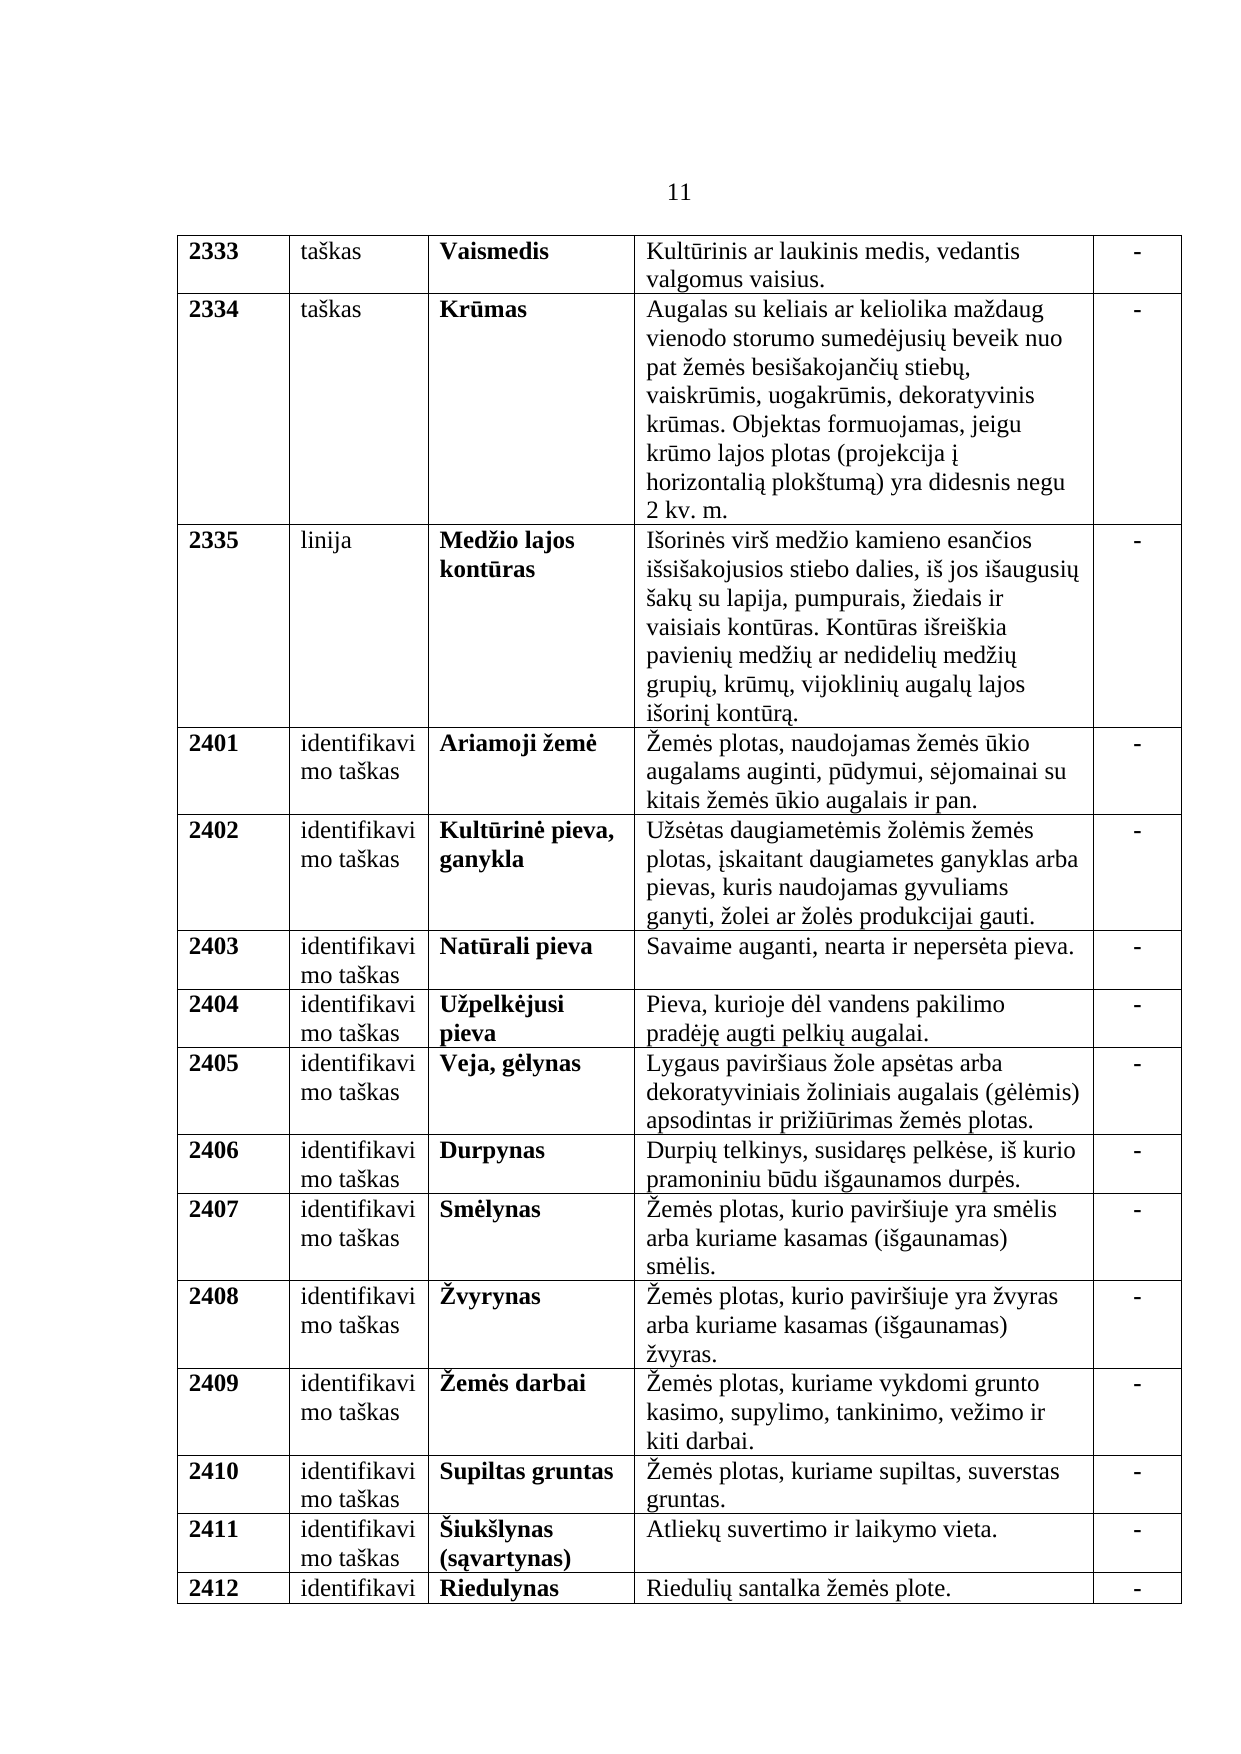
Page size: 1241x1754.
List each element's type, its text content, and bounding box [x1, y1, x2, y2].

table_cell - [1094, 1048, 1181, 1134]
table_cell identifikavimo taškas [290, 728, 428, 814]
table_cell Ariamoji žemė [429, 728, 634, 814]
table_cell 2411 [178, 1514, 289, 1572]
table_cell - [1094, 236, 1181, 293]
table_cell 2335 [178, 525, 289, 727]
table_cell Vaismedis [429, 236, 634, 293]
table_cell Išorinės virš medžio kamieno esančios išsišakojusios stiebo dalies, iš jos išaugusių šakų su lapija, pumpurais, žiedais ir vaisiais kontūras. Kontūras išreiškia pavienių medžių ar nedidelių medžių grupių, krūmų, vijoklinių augalų lajos išorinį kontūrą. [635, 525, 1093, 727]
table_cell Kultūrinis ar laukinis medis, vedantis valgomus vaisius. [635, 236, 1093, 293]
table_cell Medžio lajos kontūras [429, 525, 634, 727]
table_cell - [1094, 1194, 1181, 1280]
table_cell 2404 [178, 990, 289, 1047]
table_cell 2401 [178, 728, 289, 814]
table_cell identifikavimo taškas [290, 1194, 428, 1280]
table_cell Žemės plotas, naudojamas žemės ūkio augalams auginti, pūdymui, sėjomainai su kitais žemės ūkio augalais ir pan. [635, 728, 1093, 814]
table_cell Augalas su keliais ar keliolika maždaug vienodo storumo sumedėjusių beveik nuo pat žemės besišakojančių stiebų, vaiskrūmis, uogakrūmis, dekoratyvinis krūmas. Objektas formuojamas, jeigu krūmo lajos plotas (projekcija į horizontalią plokštumą) yra didesnis negu 2 kv. m. [635, 294, 1093, 524]
table_cell Durpynas [429, 1135, 634, 1193]
table_cell identifikavimo taškas [290, 1456, 428, 1513]
table_cell - [1094, 931, 1181, 988]
table_cell - [1094, 1369, 1181, 1455]
table_cell identifikavimo taškas [290, 1281, 428, 1367]
table_cell identifikavimo taškas [290, 1135, 428, 1193]
table_cell identifikavimo taškas [290, 931, 428, 988]
table_cell - [1094, 1135, 1181, 1193]
table_cell Savaime auganti, nearta ir nepersėta pieva. [635, 931, 1093, 988]
table_cell 2405 [178, 1048, 289, 1134]
table_cell - [1094, 1573, 1181, 1603]
table_cell Pieva, kurioje dėl vandens pakilimo pradėję augti pelkių augalai. [635, 990, 1093, 1047]
table_cell Riedulių santalka žemės plote. [635, 1573, 1093, 1603]
table_cell - [1094, 728, 1181, 814]
table_cell - [1094, 815, 1181, 930]
table_cell identifikavimo taškas [290, 815, 428, 930]
table_cell Žemės plotas, kurio paviršiuje yra smėlis arba kuriame kasamas (išgaunamas) smėlis. [635, 1194, 1093, 1280]
table_cell taškas [290, 236, 428, 293]
table_cell Veja, gėlynas [429, 1048, 634, 1134]
table_cell Kultūrinė pieva, ganykla [429, 815, 634, 930]
table_cell Riedulynas [429, 1573, 634, 1603]
table_cell Žemės plotas, kuriame vykdomi grunto kasimo, supylimo, tankinimo, vežimo ir kiti darbai. [635, 1369, 1093, 1455]
table_cell Natūrali pieva [429, 931, 634, 988]
table_cell Šiukšlynas (sąvartynas) [429, 1514, 634, 1572]
table_cell 2402 [178, 815, 289, 930]
table_cell 2334 [178, 294, 289, 524]
table_cell 2412 [178, 1573, 289, 1603]
table_cell Durpių telkinys, susidaręs pelkėse, iš kurio pramoniniu būdu išgaunamos durpės. [635, 1135, 1093, 1193]
table_cell Žemės darbai [429, 1369, 634, 1455]
table_cell - [1094, 1514, 1181, 1572]
table_cell identifikavimo taškas [290, 990, 428, 1047]
table_cell 2407 [178, 1194, 289, 1280]
table_cell 2403 [178, 931, 289, 988]
table_cell - [1094, 1456, 1181, 1513]
table_cell Krūmas [429, 294, 634, 524]
table_cell identifikavimo taškas [290, 1048, 428, 1134]
table_cell identifikavimo taškas [290, 1514, 428, 1572]
table_cell - [1094, 990, 1181, 1047]
table_cell - [1094, 1281, 1181, 1367]
table_cell linija [290, 525, 428, 727]
table_cell Smėlynas [429, 1194, 634, 1280]
table_cell Užsėtas daugiametėmis žolėmis žemės plotas, įskaitant daugiametes ganyklas arba pievas, kuris naudojamas gyvuliams ganyti, žolei ar žolės produkcijai gauti. [635, 815, 1093, 930]
table_cell taškas [290, 294, 428, 524]
table_cell Atliekų suvertimo ir laikymo vieta. [635, 1514, 1093, 1572]
table_cell Lygaus paviršiaus žole apsėtas arba dekoratyviniais žoliniais augalais (gėlėmis) apsodintas ir prižiūrimas žemės plotas. [635, 1048, 1093, 1134]
table_cell 2408 [178, 1281, 289, 1367]
table_cell Žemės plotas, kuriame supiltas, suverstas gruntas. [635, 1456, 1093, 1513]
table_cell - [1094, 525, 1181, 727]
table_cell Žemės plotas, kurio paviršiuje yra žvyras arba kuriame kasamas (išgaunamas) žvyras. [635, 1281, 1093, 1367]
table_cell 2410 [178, 1456, 289, 1513]
table_cell 2409 [178, 1369, 289, 1455]
table_cell Supiltas gruntas [429, 1456, 634, 1513]
table_cell 2333 [178, 236, 289, 293]
table_cell identifikavi [290, 1573, 428, 1603]
table_cell identifikavimo taškas [290, 1369, 428, 1455]
table_cell 2406 [178, 1135, 289, 1193]
table_cell - [1094, 294, 1181, 524]
table_cell Žvyrynas [429, 1281, 634, 1367]
table_cell Užpelkėjusi pieva [429, 990, 634, 1047]
